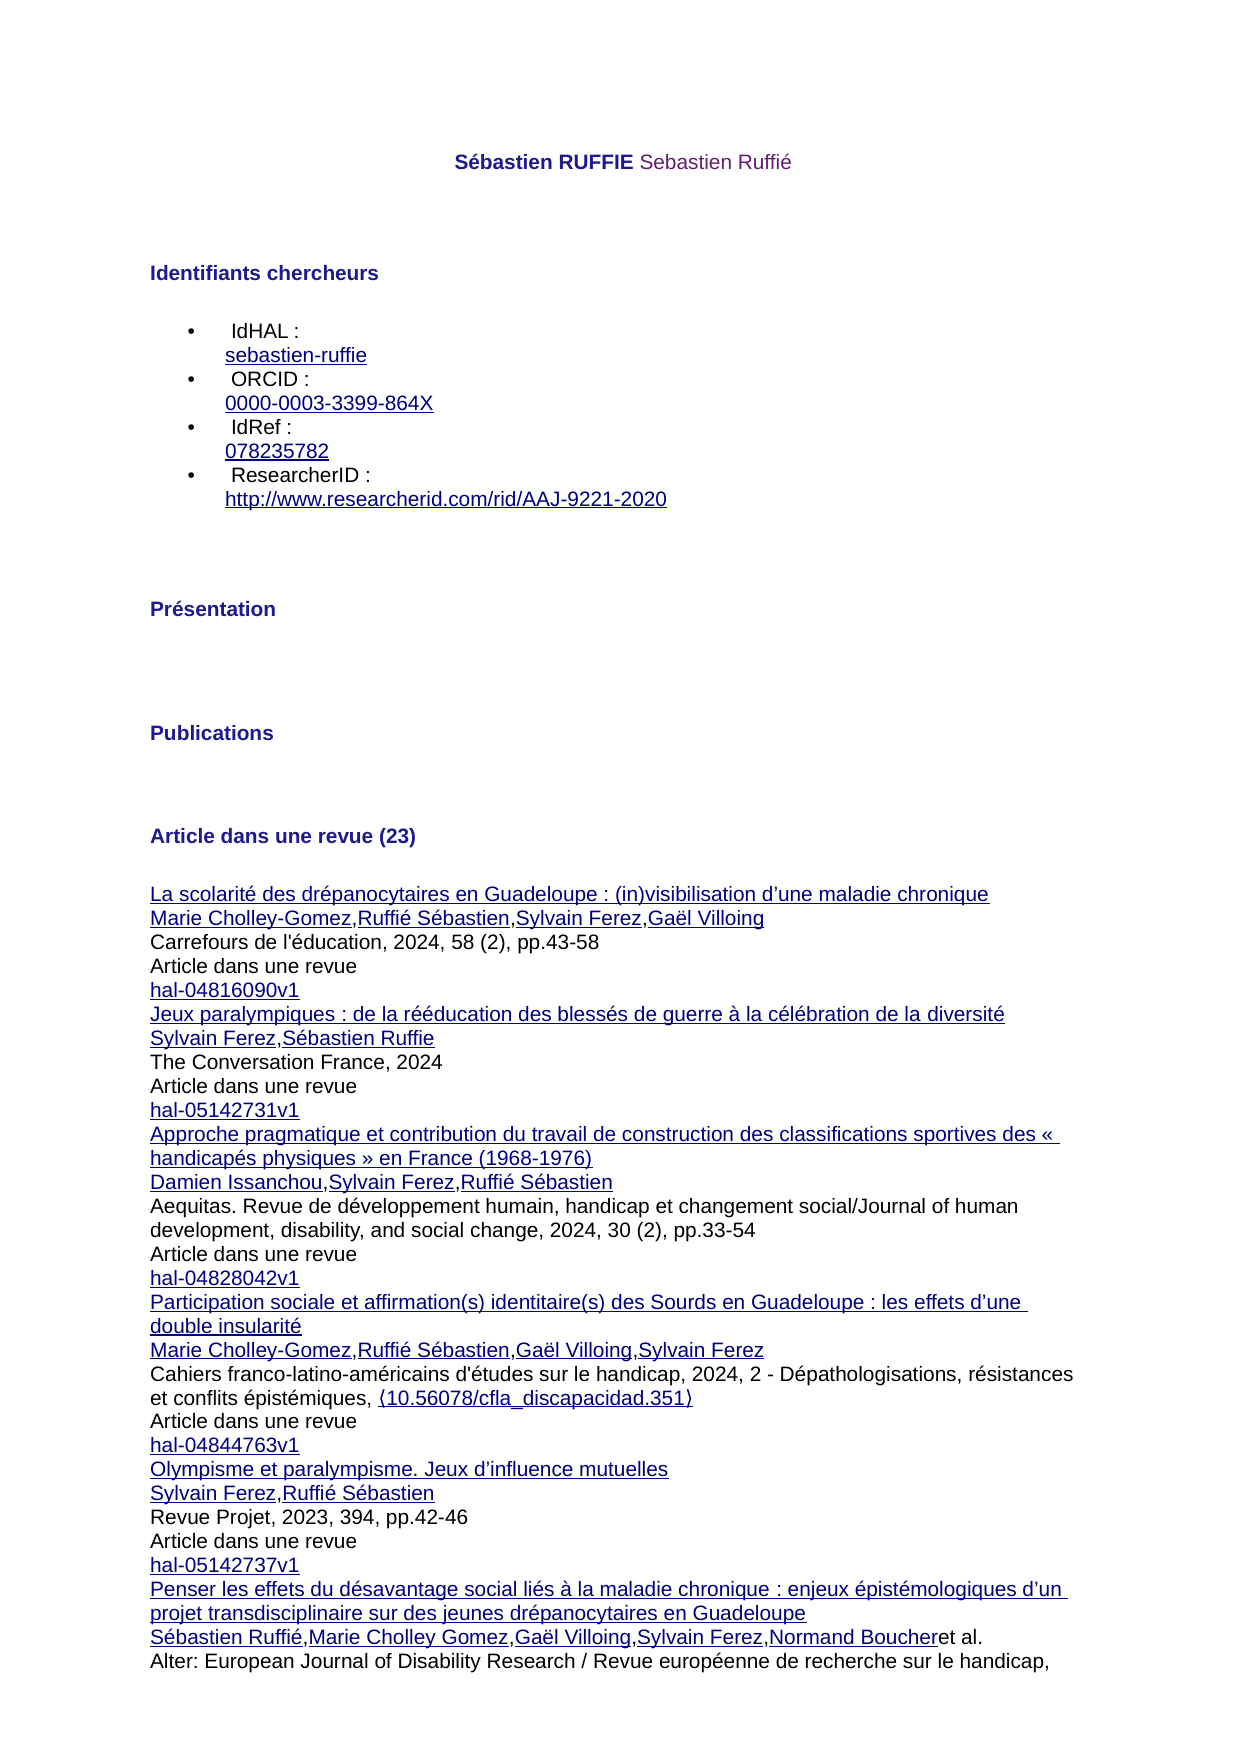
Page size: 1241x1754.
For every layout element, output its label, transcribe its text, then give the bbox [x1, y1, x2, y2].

list IdRef : [187, 414, 1090, 438]
list 078235782 [187, 438, 1090, 462]
list sebastien-ruffie [187, 343, 1090, 367]
subtitle Sébastien RUFFIE Sebastien Ruffié [150, 150, 1090, 174]
subtitle Présentation [150, 597, 1090, 621]
subtitle Publications [150, 721, 1090, 745]
table_cell Jeux paralympiques : de la rééducation des blessés de guerre à la célébration de la diversité Sylvain Ferez,Sébastien Ruffie The Conversation France, 2024 Article dans une revue hal-05142731v1 [150, 1002, 1090, 1122]
list IdHAL : [187, 319, 1090, 343]
list ORCID : [187, 367, 1090, 391]
table_cell Approche pragmatique et contribution du travail de construction des classifications sportives des « handicapés physiques » en France (1968-1976) Damien Issanchou,Sylvain Ferez,Ruffié Sébastien Aequitas. Revue de développement humain, handicap et changement social/Journal of human development, disability, and social change, 2024, 30 (2), pp.33-54 Article dans une revue hal-04828042v1 [150, 1122, 1090, 1289]
table_header La scolarité des drépanocytaires en Guadeloupe : (in)visibilisation d’une maladie chronique Marie Cholley-Gomez,Ruffié Sébastien,Sylvain Ferez,Gaël Villoing Carrefours de l'éducation, 2024, 58 (2), pp.43-58 Article dans une revue hal-04816090v1 [150, 882, 1090, 1002]
table_cell Participation sociale et affirmation(s) identitaire(s) des Sourds en Guadeloupe : les effets d’une double insularité Marie Cholley-Gomez,Ruffié Sébastien,Gaël Villoing,Sylvain Ferez Cahiers franco-latino-américains d'études sur le handicap, 2024, 2 - Dépathologisations, résistances et conflits épistémiques, ⟨10.56078/cfla_discapacidad.351⟩ Article dans une revue hal-04844763v1 [150, 1290, 1090, 1457]
list http://www.researcherid.com/rid/AAJ-9221-2020 [187, 486, 1090, 510]
list ResearcherID : [187, 462, 1090, 486]
subtitle Identifiants chercheurs [150, 260, 1090, 284]
table_cell Penser les effets du désavantage social liés à la maladie chronique : enjeux épistémologiques d’un projet transdisciplinaire sur des jeunes drépanocytaires en Guadeloupe Sébastien Ruffié,Marie Cholley Gomez,Gaël Villoing,Sylvain Ferez,Normand Boucheret al. Alter: European Journal of Disability Research / Revue européenne de recherche sur le handicap, [150, 1577, 1090, 1673]
subtitle Article dans une revue (23) [150, 824, 1090, 848]
list 0000-0003-3399-864X [187, 391, 1090, 414]
table_cell Olympisme et paralympisme. Jeux d’influence mutuelles Sylvain Ferez,Ruffié Sébastien Revue Projet, 2023, 394, pp.42-46 Article dans une revue hal-05142737v1 [150, 1457, 1090, 1577]
